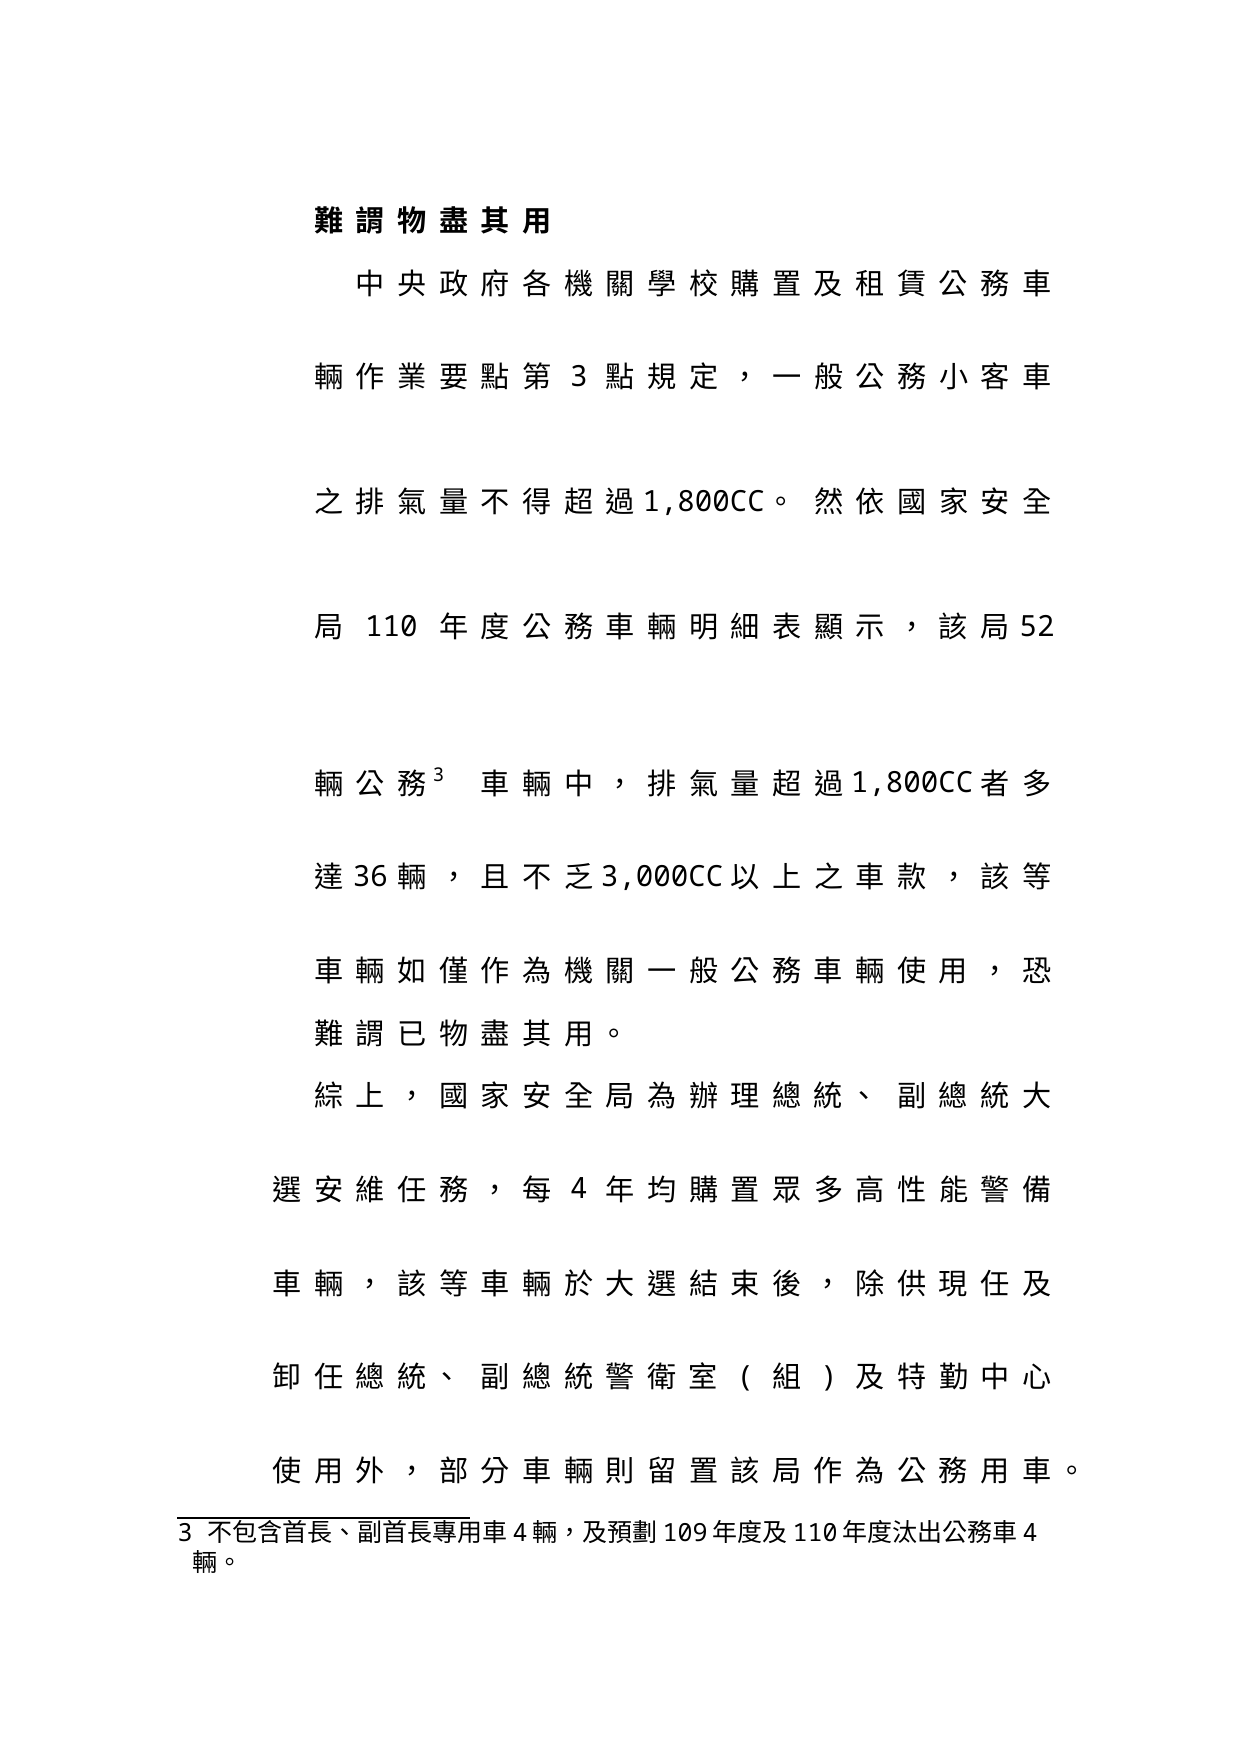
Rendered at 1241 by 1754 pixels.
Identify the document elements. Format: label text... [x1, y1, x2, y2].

text 不包含首長、副首長專用車4輛，及預劃109年度及110年度汰出公務車4輛。 [177, 1518, 1063, 1577]
text 綜上，國家安全局為辦理總統、副總統大選安維任務，每4年均購置眾多高性能警備車輛，該等車輛於大選結束後，除供現任及卸任總統、副總統警衛室(組)及特勤中心使用外，部分車輛則留置該局作為公務用車。惟該局情報業務單位及情報支援單位使用車輛應為一般公務小客車，其逕將排氣量較高警備車留置並變更為公務車使用，妥適性容待商榷。 [242, 1052, 1058, 1490]
text 難謂物盡其用 [242, 177, 1058, 240]
text 中央政府各機關學校購置及租賃公務車輛作業要點第3點規定，一般公務小客車之排氣量不得超過1,800CC。然依國家安全局110年度公務車輛明細表顯示，該局52輛公務車輛中，排氣量超過1,800CC者多達36輛，且不乏3,000CC以上之車款，該等車輛如僅作為機關一般公務車輛使用，恐難謂已物盡其用。 [271, 240, 1058, 1052]
